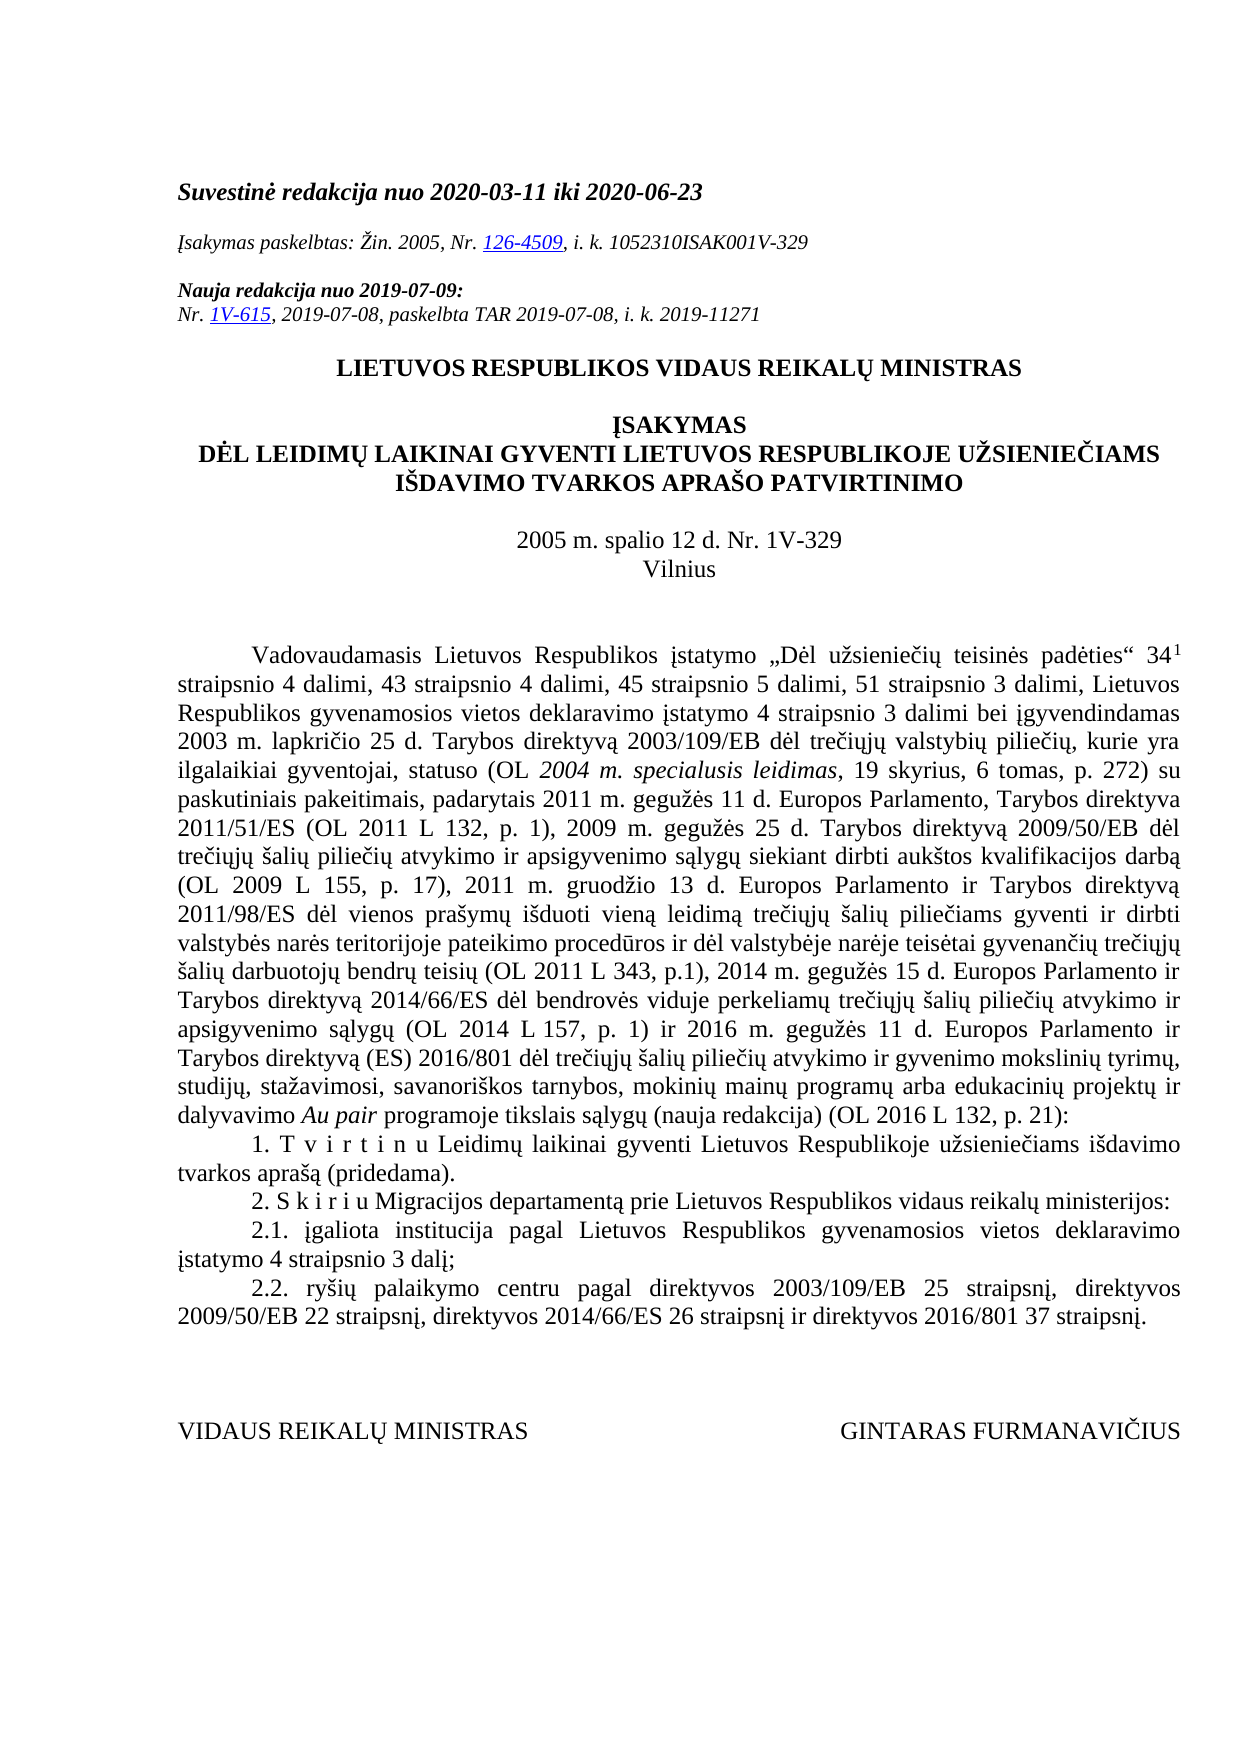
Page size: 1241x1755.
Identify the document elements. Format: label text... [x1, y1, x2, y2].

text Įsakymas paskelbtas: Žin. 2005, Nr. 126-4509, i. k. 1052310ISAK001V-329 [177, 230, 1181, 254]
text 2.1. įgaliota institucija pagal Lietuvos Respublikos gyvenamosios vietos deklaravimo įstatymo 4 straipsnio 3 dalį; [177, 1215, 1181, 1273]
text DĖL LEIDIMŲ LAIKINAI GYVENTI LIETUVOS RESPUBLIKOJE UŽSIENIEČIAMS IŠDAVIMO TVARKOS APRAŠO PATVIRTINIMO [177, 439, 1181, 496]
text 2005 m. spalio 12 d. Nr. 1V-329 [177, 525, 1181, 554]
text Vilnius [177, 554, 1181, 583]
text VIDAUS REIKALŲ MINISTRAS GINTARAS FURMANAVIČIUS [177, 1416, 1181, 1445]
text 1. T v i r t i n u Leidimų laikinai gyventi Lietuvos Respublikoje užsieniečiams išdavimo tvarkos aprašą (pridedama). [177, 1129, 1181, 1186]
text Vadovaudamasis Lietuvos Respublikos įstatymo „Dėl užsieniečių teisinės padėties“ 341 straipsnio 4 dalimi, 43 straipsnio 4 dalimi, 45 straipsnio 5 dalimi, 51 straipsnio 3 dalimi, Lietuvos Respublikos gyvenamosios vietos deklaravimo įstatymo 4 straipsnio 3 dalimi bei įgyvendindamas 2003 m. lapkričio 25 d. Tarybos direktyvą 2003/109/EB dėl trečiųjų valstybių piliečių, kurie yra ilgalaikiai gyventojai, statuso (OL 2004 m. specialusis leidimas, 19 skyrius, 6 tomas, p. 272) su paskutiniais pakeitimais, padarytais 2011 m. gegužės 11 d. Europos Parlamento, Tarybos direktyva 2011/51/ES (OL 2011 L 132, p. 1), 2009 m. gegužės 25 d. Tarybos direktyvą 2009/50/EB dėl trečiųjų šalių piliečių atvykimo ir apsigyvenimo sąlygų siekiant dirbti aukštos kvalifikacijos darbą (OL 2009 L 155, p. 17), 2011 m. gruodžio 13 d. Europos Parlamento ir Tarybos direktyvą 2011/98/ES dėl vienos prašymų išduoti vieną leidimą trečiųjų šalių piliečiams gyventi ir dirbti valstybės narės teritorijoje pateikimo procedūros ir dėl valstybėje narėje teisėtai gyvenančių trečiųjų šalių darbuotojų bendrų teisių (OL 2011 L 343, p.1), 2014 m. gegužės 15 d. Europos Parlamento ir Tarybos direktyvą 2014/66/ES dėl bendrovės viduje perkeliamų trečiųjų šalių piliečių atvykimo ir apsigyvenimo sąlygų (OL 2014 L 157, p. 1) ir 2016 m. gegužės 11 d. Europos Parlamento ir Tarybos direktyvą (ES) 2016/801 dėl trečiųjų šalių piliečių atvykimo ir gyvenimo mokslinių tyrimų, studijų, stažavimosi, savanoriškos tarnybos, mokinių mainų programų arba edukacinių projektų ir dalyvavimo Au pair programoje tikslais sąlygų (nauja redakcija) (OL 2016 L 132, p. 21): [177, 640, 1181, 1129]
text 2. S k i r i u Migracijos departamentą prie Lietuvos Respublikos vidaus reikalų ministerijos: [177, 1186, 1181, 1215]
text ĮSAKYMAS [177, 410, 1181, 439]
text Nauja redakcija nuo 2019-07-09: [177, 278, 1181, 302]
text LIETUVOS RESPUBLIKOS VIDAUS REIKALŲ MINISTRAS [177, 353, 1181, 381]
text Nr. 1V-615, 2019-07-08, paskelbta TAR 2019-07-08, i. k. 2019-11271 [177, 302, 1181, 326]
text 2.2. ryšių palaikymo centru pagal direktyvos 2003/109/EB 25 straipsnį, direktyvos 2009/50/EB 22 straipsnį, direktyvos 2014/66/ES 26 straipsnį ir direktyvos 2016/801 37 straipsnį. [177, 1273, 1181, 1330]
text Suvestinė redakcija nuo 2020-03-11 iki 2020-06-23 [177, 177, 1181, 206]
